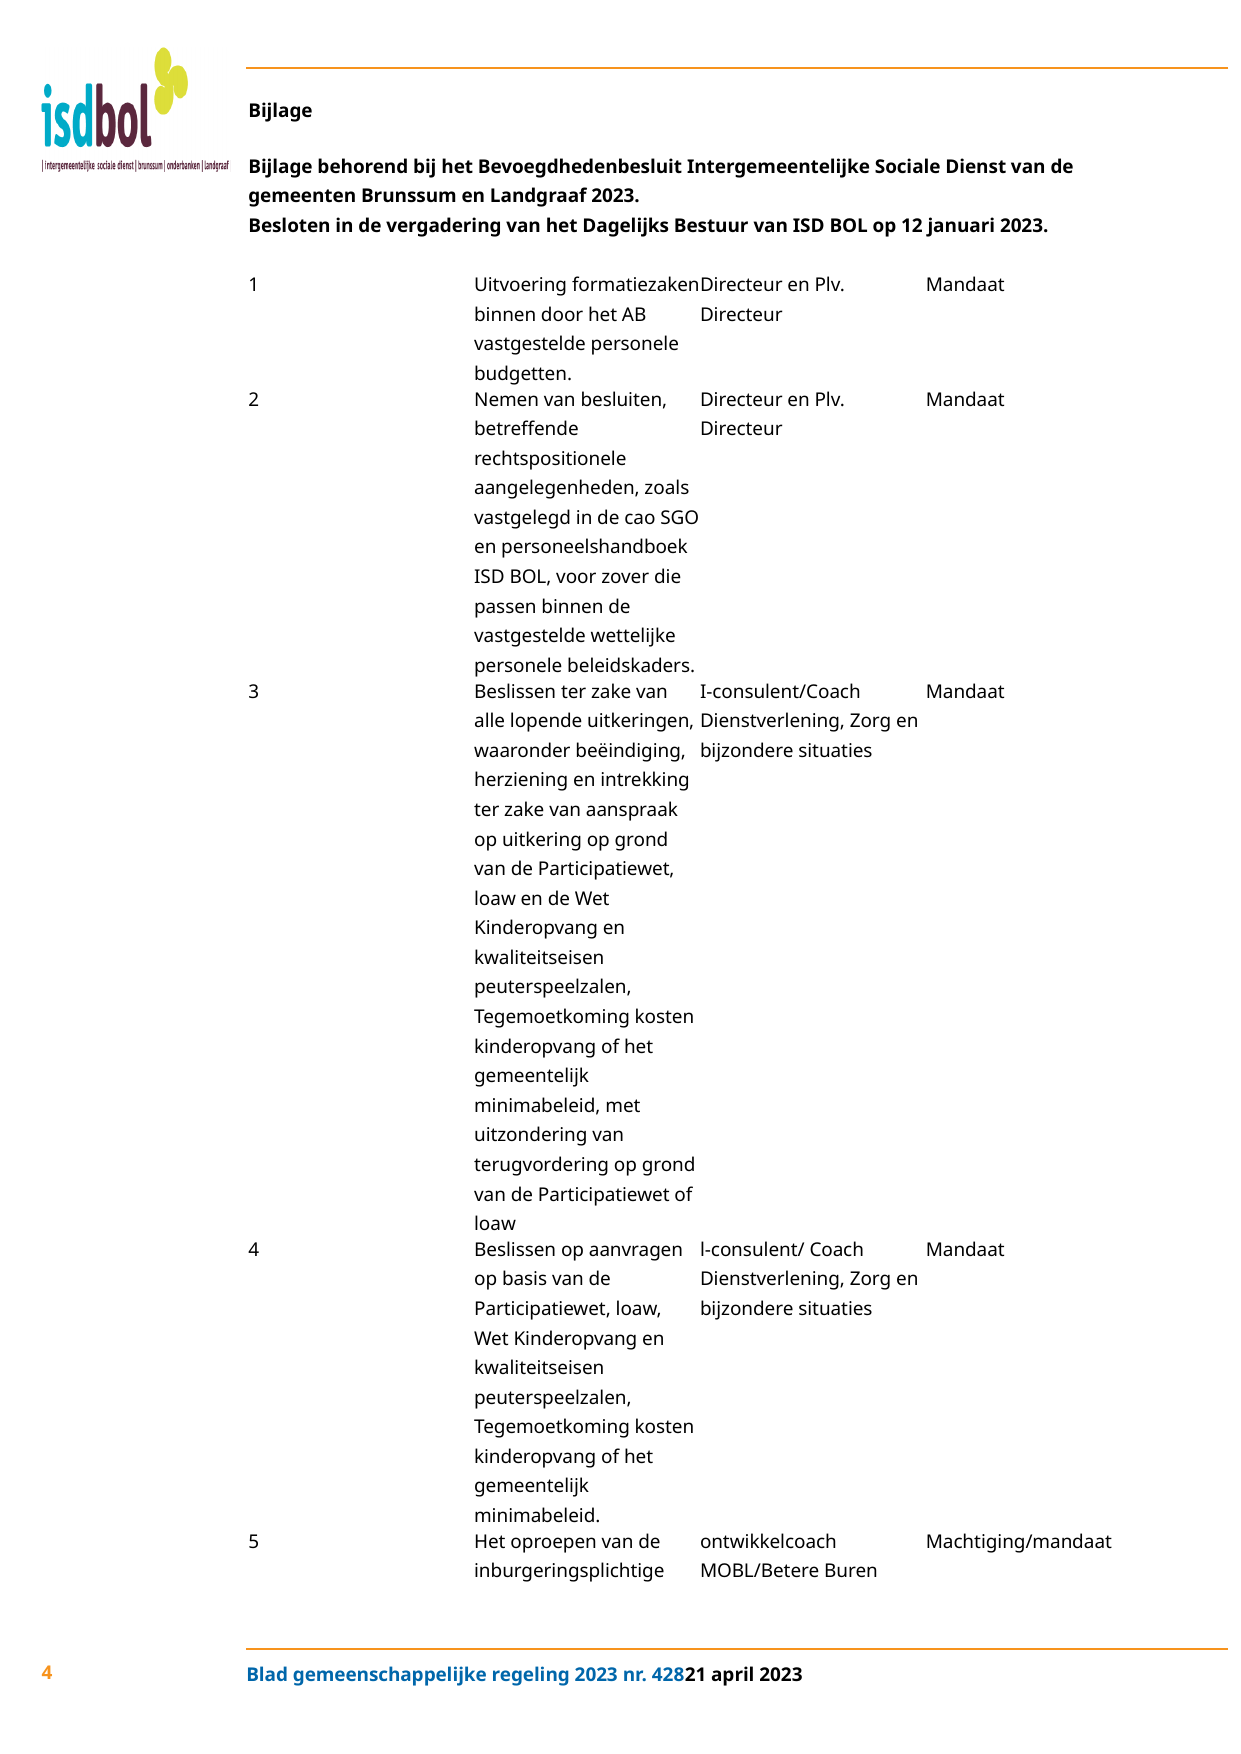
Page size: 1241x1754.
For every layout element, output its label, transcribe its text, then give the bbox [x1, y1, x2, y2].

table_cell 3 [248, 678, 474, 1236]
table_cell Mandaat [926, 678, 1152, 1236]
table_cell Mandaat [926, 1236, 1152, 1528]
table_cell l-consulent/ Coach Dienstverlening, Zorg en bijzondere situaties [700, 1236, 926, 1528]
text Bijlage behorend bij het Bevoegdhedenbesluit Intergemeentelijke Sociale Dienst van de gemeenten Brunssum en Landgraaf 2023. [248, 153, 1152, 208]
table_cell 5 [248, 1528, 474, 1583]
text Besloten in de vergadering van het Dagelijks Bestuur van ISD BOL op 12 januari 2023. [248, 212, 1152, 238]
table_cell ontwikkelcoach MOBL/Betere Buren [700, 1528, 926, 1583]
table_cell Machtiging/mandaat [926, 1528, 1152, 1583]
table_cell Nemen van besluiten, betreffende rechtspositionele aangelegenheden, zoals vastgelegd in de cao SGO en personeelshandboek ISD BOL, voor zover die passen binnen de vastgestelde wettelijke personele beleidskaders. [474, 386, 700, 678]
table_header Uitvoering formatiezaken binnen door het AB vastgestelde personele budgetten. [474, 271, 700, 386]
table_cell Directeur en Plv. Directeur [700, 386, 926, 678]
table_cell Het oproepen van de inburgeringsplichtige [474, 1528, 700, 1583]
table_header 1 [248, 271, 474, 386]
table_cell 2 [248, 386, 474, 678]
table_header Directeur en Plv. Directeur [700, 271, 926, 386]
table_cell Mandaat [926, 386, 1152, 678]
picture [41, 47, 231, 172]
table_cell 4 [248, 1236, 474, 1528]
text Bijlage [248, 95, 1152, 123]
table_cell Beslissen op aanvragen op basis van de Participatiewet, loaw, Wet Kinderopvang en kwaliteitseisen peuterspeelzalen, Tegemoetkoming kosten kinderopvang of het gemeentelijk minimabeleid. [474, 1236, 700, 1528]
table_cell I-consulent/Coach Dienstverlening, Zorg en bijzondere situaties [700, 678, 926, 1236]
table_header Mandaat [926, 271, 1152, 386]
table_cell Beslissen ter zake van alle lopende uitkeringen, waaronder beëindiging, herziening en intrekking ter zake van aanspraak op uitkering op grond van de Participatiewet, loaw en de Wet Kinderopvang en kwaliteitseisen peuterspeelzalen, Tegemoetkoming kosten kinderopvang of het gemeentelijk minimabeleid, met uitzondering van terugvordering op grond van de Participatiewet of loaw [474, 678, 700, 1236]
